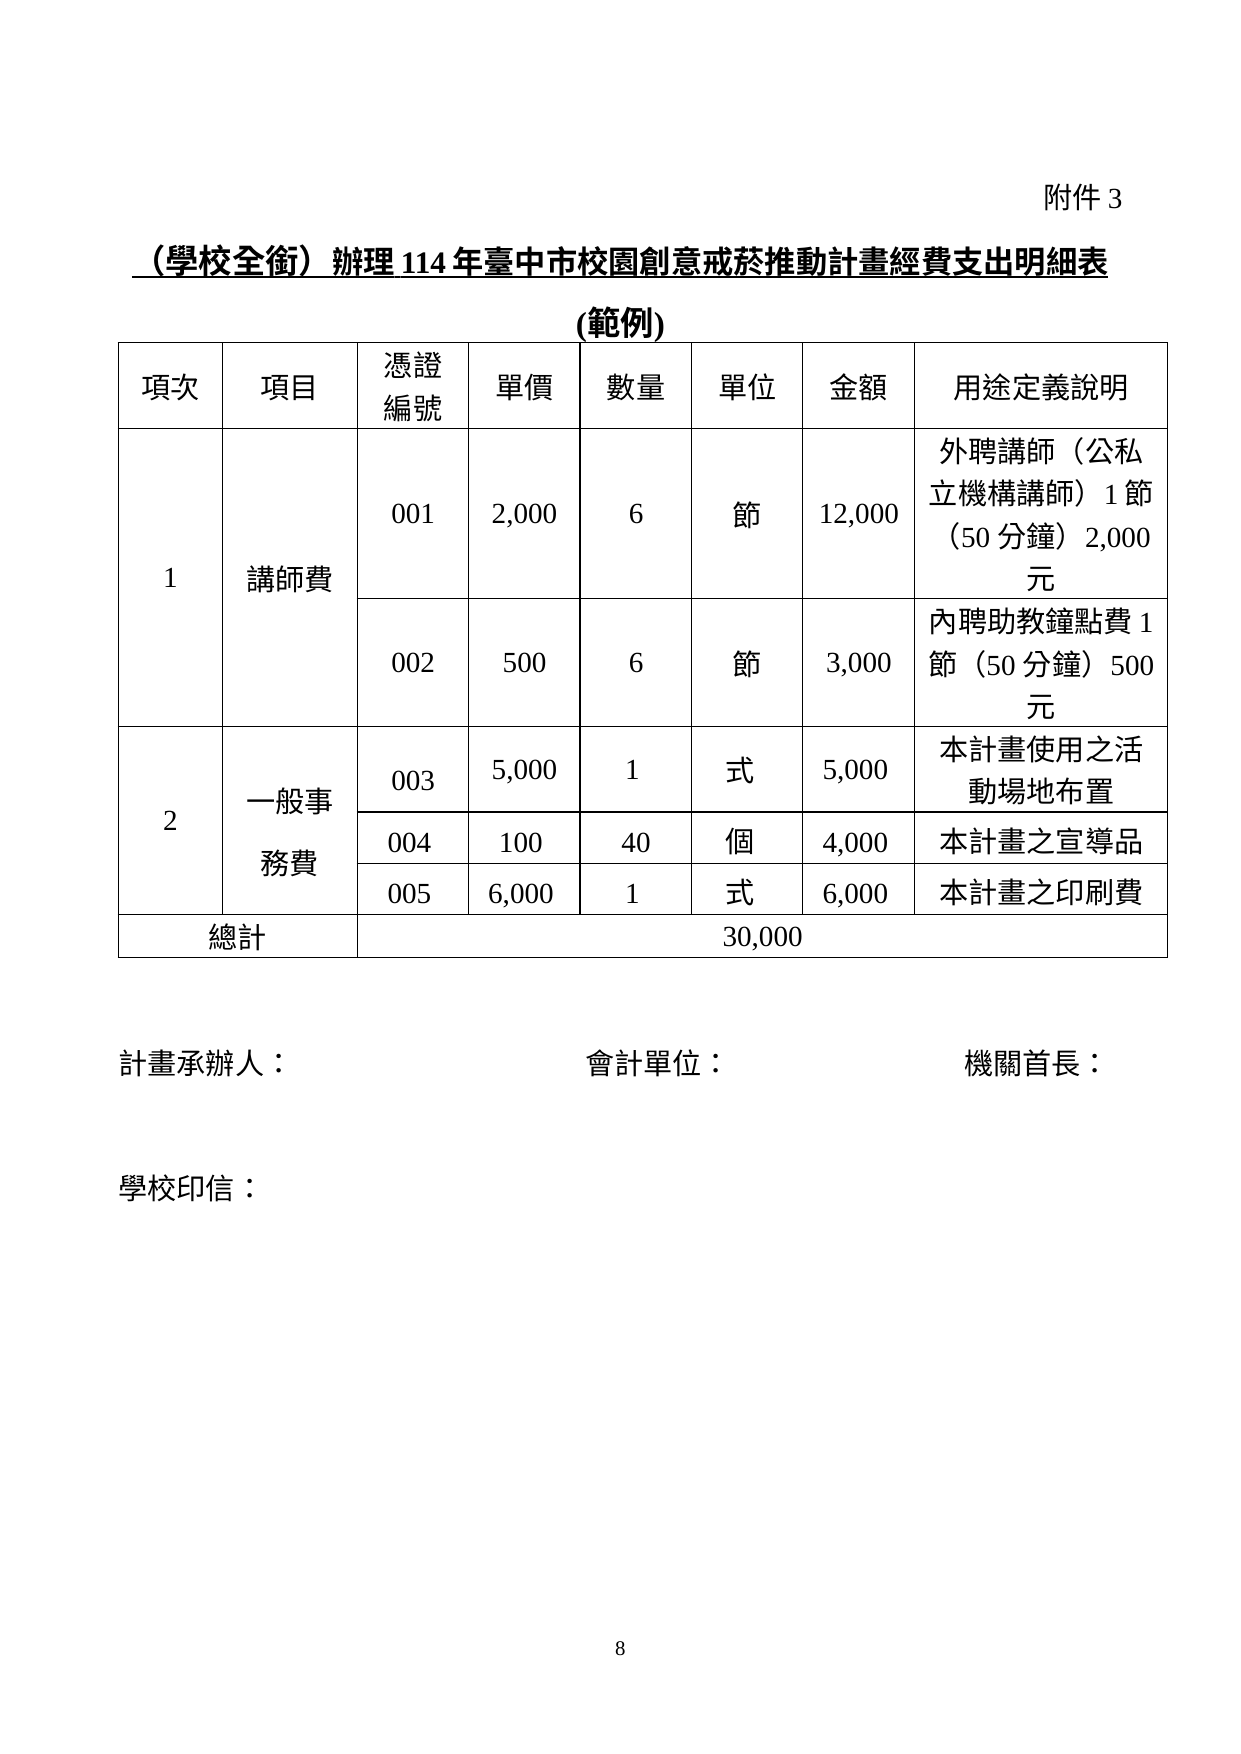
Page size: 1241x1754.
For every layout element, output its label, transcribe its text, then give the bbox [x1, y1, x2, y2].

text 附件3 [118, 175, 1122, 217]
table_cell 式 [692, 864, 802, 913]
table_cell 5,000 [469, 727, 579, 811]
table_cell 2 [119, 727, 222, 913]
table_cell 6 [581, 599, 691, 726]
table_header 用途定義說明 [915, 343, 1167, 428]
table_cell 節 [692, 429, 802, 598]
table_cell 內聘助教鐘點費1節（50 分鐘）500元 [915, 599, 1167, 726]
table_cell 6,000 [469, 864, 579, 913]
table_cell 003 [358, 727, 468, 811]
table_cell 總計 [119, 915, 357, 957]
text 學校印信： [118, 1145, 1122, 1208]
table_cell 500 [469, 599, 579, 726]
table_cell 本計畫之印刷費 [915, 864, 1167, 913]
table_cell 式 [692, 727, 802, 811]
table_cell 002 [358, 599, 468, 726]
table_header 單價 [469, 343, 579, 428]
table_cell 6,000 [803, 864, 914, 913]
table_cell 一般事務費 [223, 727, 357, 913]
table_header 憑證 編號 [358, 343, 468, 428]
table_cell 001 [358, 429, 468, 598]
table_cell 本計畫之宣導品 [915, 813, 1167, 862]
table_cell 6 [581, 429, 691, 598]
table_cell 外聘講師（公私立機構講師）1節（50 分鐘）2,000元 [915, 429, 1167, 598]
table_cell 1 [581, 727, 691, 811]
table_cell 3,000 [803, 599, 914, 726]
text 計畫承辦人： 會計單位： 機關首長： [118, 1020, 1122, 1083]
table_cell 2,000 [469, 429, 579, 598]
table_cell 本計畫使用之活動場地布置 [915, 727, 1167, 811]
text （學校全銜）辦理114年臺中市校園創意戒菸推動計畫經費支出明細表(範例) [118, 217, 1122, 342]
table_cell 005 [358, 864, 468, 913]
table_cell 1 [581, 864, 691, 913]
table_header 項次 [119, 343, 222, 428]
table_cell 講師費 [223, 429, 357, 726]
table_cell 1 [119, 429, 222, 726]
table_cell 個 [692, 813, 802, 862]
table_cell 40 [581, 813, 691, 862]
table_header 金額 [803, 343, 914, 428]
table_header 單位 [692, 343, 802, 428]
table_header 項目 [223, 343, 357, 428]
table_cell 30,000 [358, 915, 1167, 957]
table_header 數量 [581, 343, 691, 428]
table_cell 12,000 [803, 429, 914, 598]
table_cell 4,000 [803, 813, 914, 862]
table_cell 節 [692, 599, 802, 726]
table_cell 5,000 [803, 727, 914, 811]
table_cell 100 [469, 813, 579, 862]
table_cell 004 [358, 813, 468, 862]
